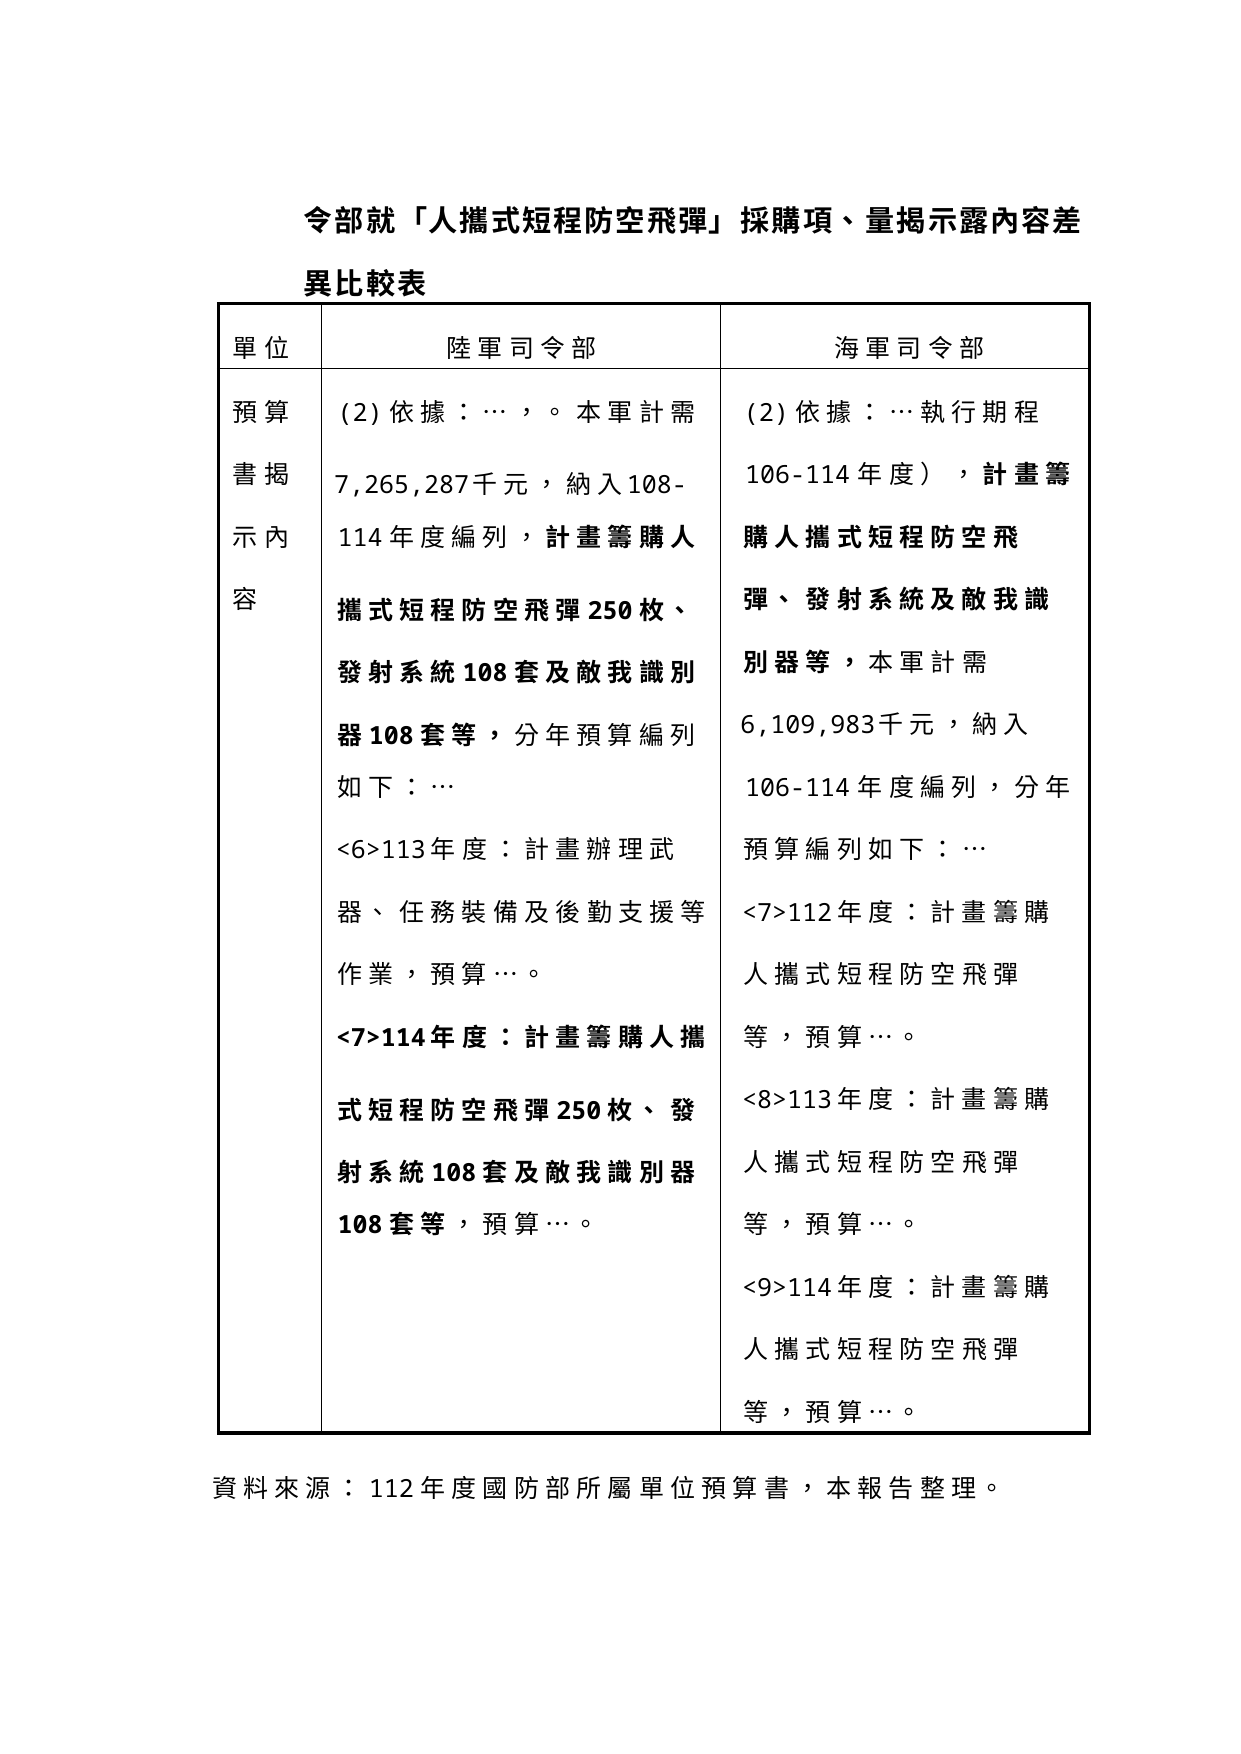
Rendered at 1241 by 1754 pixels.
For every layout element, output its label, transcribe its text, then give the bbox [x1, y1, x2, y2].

text 表11 112年度國防部所屬單位預算書中，陸軍司令部及海軍司令部就「人攜式短程防空飛彈」採購項、量揭示露內容差異比較表 [177, 177, 1063, 302]
table_cell (2)依據：…，。本軍計需7,265,287千元，納入108-114年度編列，計畫籌購人攜式短程防空飛彈250枚、發射系統108套及敵我識別器108套等，分年預算編列如下：… <6>113年度：計畫辦理武器、任務裝備及後勤支援等作業，預算…。 <7>114年度：計畫籌購人攜式短程防空飛彈250枚、發射系統108套及敵我識別器108套等，預算…。 [322, 369, 720, 1431]
table_header 單位 [220, 305, 321, 368]
table_header 海軍司令部 [721, 305, 1088, 368]
text 資料來源：112年度國防部所屬單位預算書，本報告整理。 [207, 1434, 1063, 1497]
table_header 陸軍司令部 [322, 305, 720, 368]
table_cell (2)依據：…執行期程106-114年度），計畫籌購人攜式短程防空飛彈、發射系統及敵我識別器等，本軍計需6,109,983千元，納入106-114年度編列，分年預算編列如下：… <7>112年度：計畫籌購人攜式短程防空飛彈等，預算…。 <8>113年度：計畫籌購人攜式短程防空飛彈等，預算…。 <9>114年度：計畫籌購人攜式短程防空飛彈等，預算…。 [721, 369, 1088, 1431]
table_cell 預算書揭示內容 [220, 369, 321, 1431]
